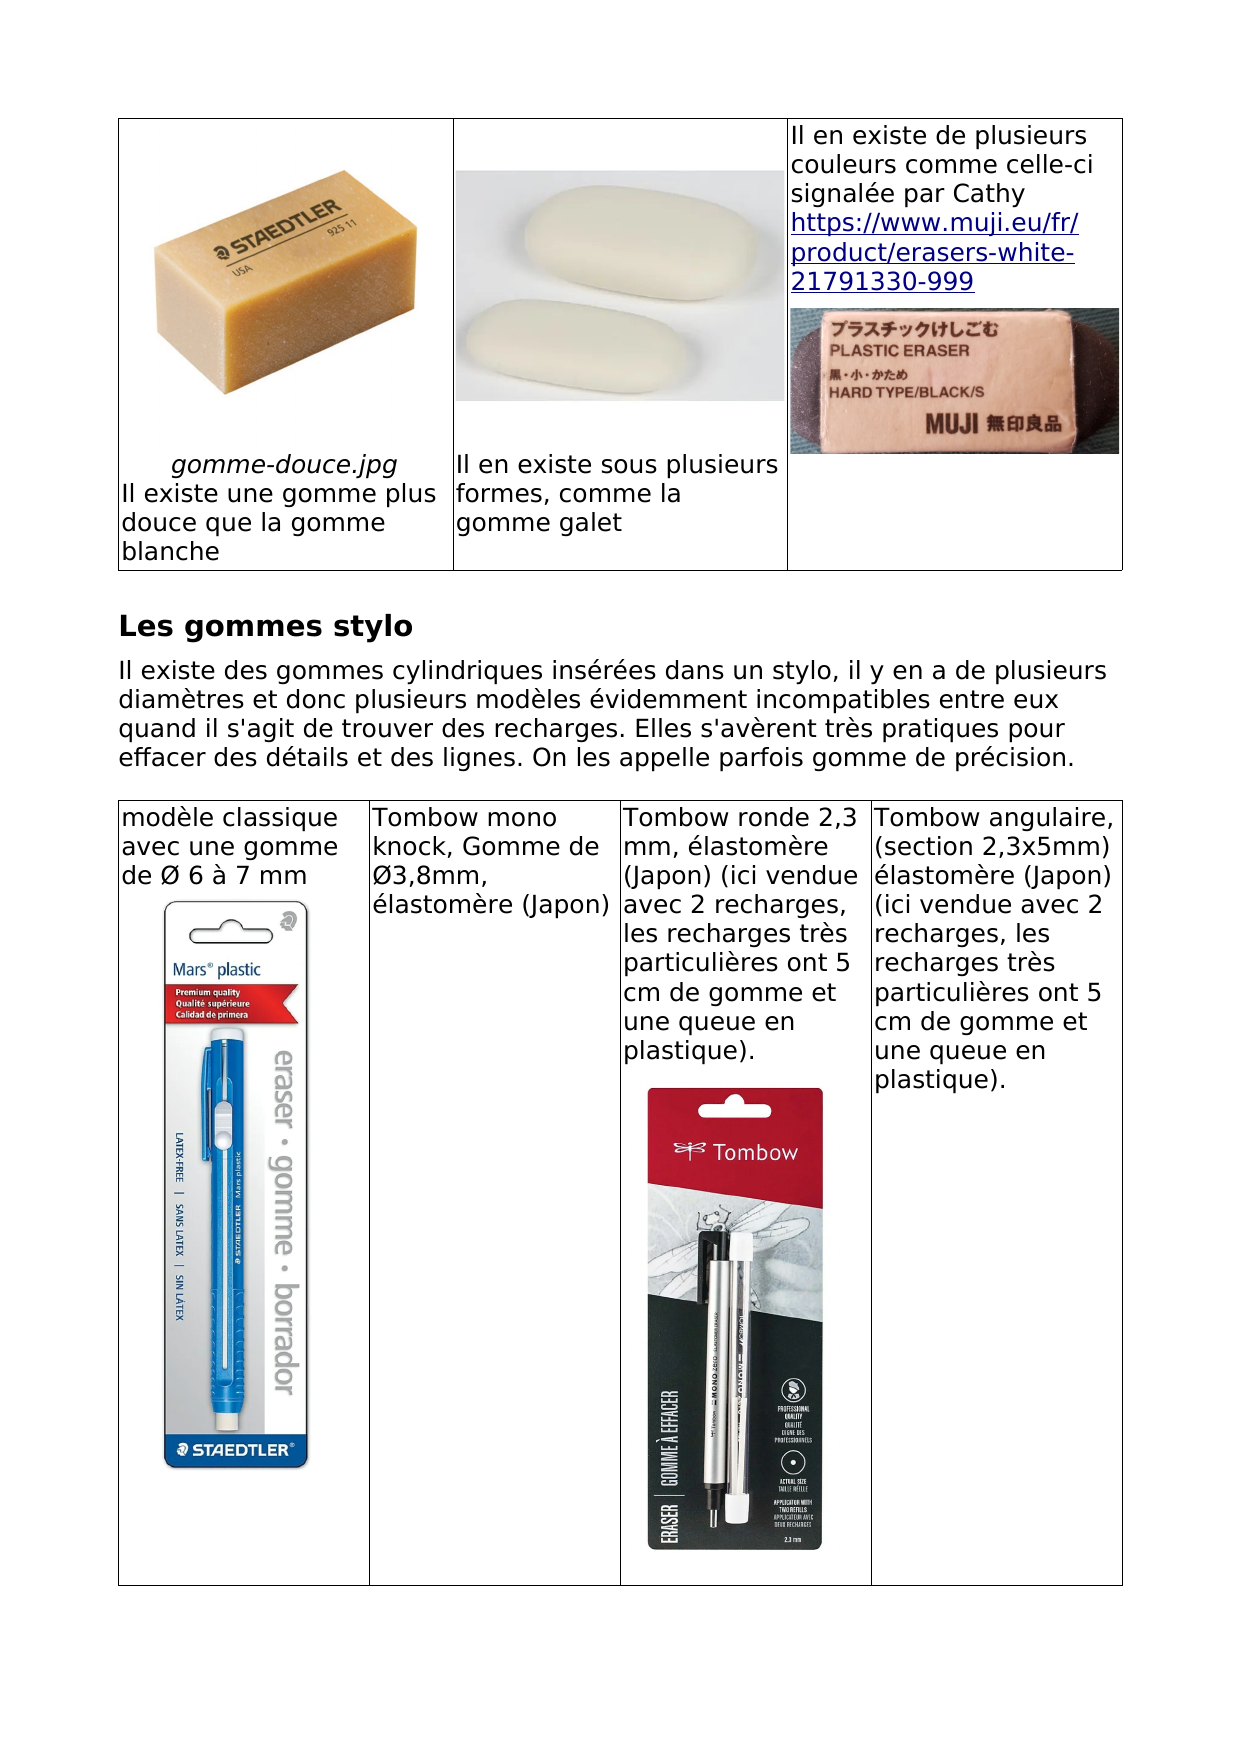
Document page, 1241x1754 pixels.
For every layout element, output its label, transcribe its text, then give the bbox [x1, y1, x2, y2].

picture [455, 121, 785, 450]
table_header Tombow mono knock, Gomme de Ø3,8mm, élastomère (Japon) [370, 801, 620, 1585]
picture [622, 1065, 869, 1570]
text Il existe des gommes cylindriques insérées dans un stylo, il y en a de plusieurs diamètres et donc plusieurs modèles évidemment incompatibles entre eux quand il s'agit de trouver des recharges. Elles s'avèrent très pratiques pour effacer des détails et des lignes. On les appelle parfois gomme de précision. [118, 656, 1122, 772]
picture [790, 308, 1120, 454]
picture [121, 121, 450, 450]
table_header Il en existe sous plusieurs formes, comme la gomme galet [454, 119, 787, 569]
table_header Tombow ronde 2,3 mm, élastomère (Japon) (ici vendue avec 2 recharges, les recharges très particulières ont 5 cm de gomme et une queue en plastique). [621, 801, 871, 1585]
table_header Il en existe de plusieurs couleurs comme celle-ci signalée par Cathy https://www.muji.eu/fr/product/erasers-white-21791330-999 [788, 119, 1122, 569]
table_header modèle classique avec une gomme de Ø 6 à 7 mm [119, 801, 369, 1585]
table_header Tombow angulaire, (section 2,3x5mm) élastomère (Japon) (ici vendue avec 2 recharges, les recharges très particulières ont 5 cm de gomme et une queue en plastique). [872, 801, 1122, 1585]
subtitle Les gommes stylo [118, 609, 1122, 643]
table_header Il existe une gomme plus douce que la gomme blanche [119, 119, 453, 569]
picture [121, 890, 367, 1489]
